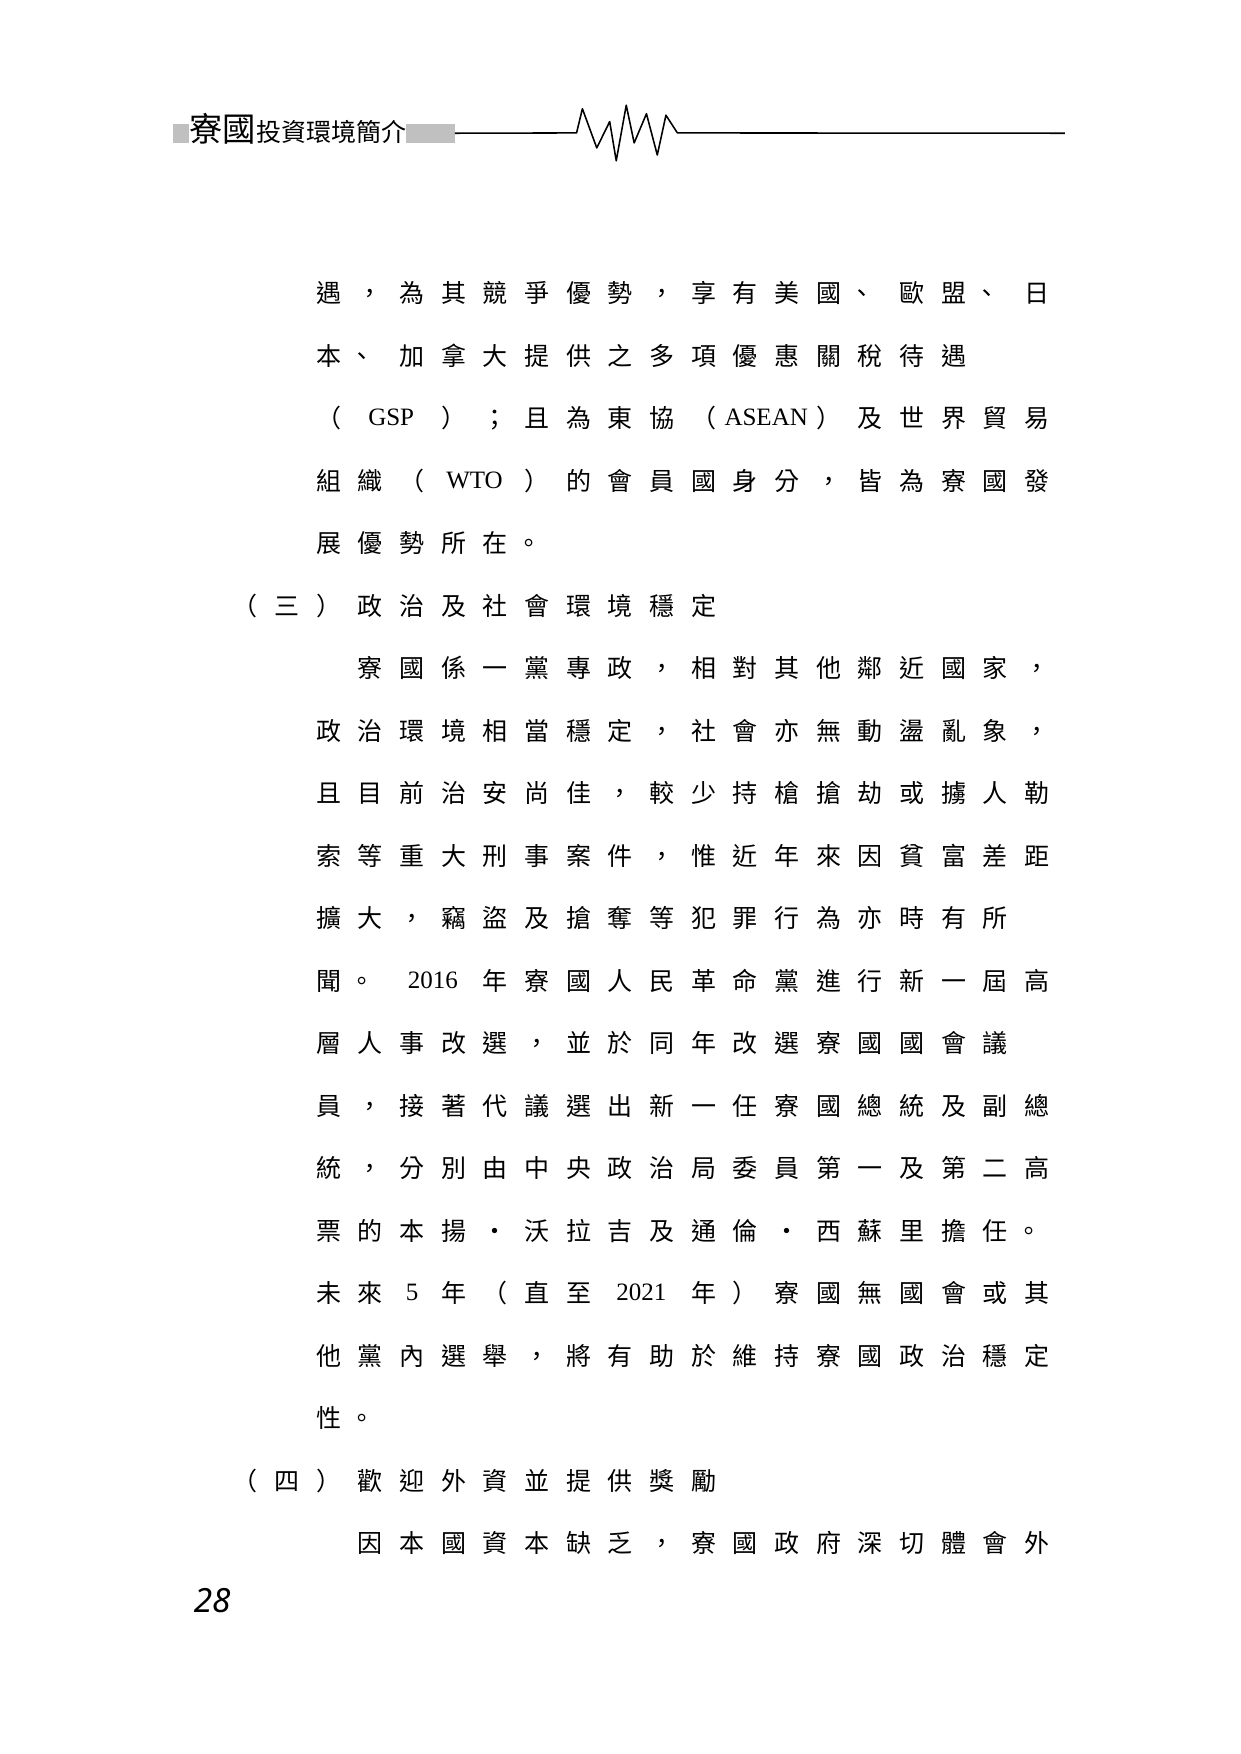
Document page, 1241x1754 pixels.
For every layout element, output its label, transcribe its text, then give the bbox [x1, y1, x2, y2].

text （四）歡迎外資並提供獎勵 [207, 1438, 1058, 1500]
text 因本國資本缺乏，寮國政府深切體會外 [281, 1500, 1058, 1563]
text 遇，為其競爭優勢，享有美國、歐盟、日本、加拿大提供之多項優惠關稅待遇（GSP）；且為東協（ASEAN）及世界貿易組織（WTO）的會員國身分，皆為寮國發展優勢所在。 [281, 250, 1058, 563]
text 寮國係一黨專政，相對其他鄰近國家，政治環境相當穩定，社會亦無動盪亂象，且目前治安尚佳，較少持槍搶劫或擄人勒索等重大刑事案件，惟近年來因貧富差距擴大，竊盜及搶奪等犯罪行為亦時有所聞。2016年寮國人民革命黨進行新一屆高層人事改選，並於同年改選寮國國會議員，接著代議選出新一任寮國總統及副總統，分別由中央政治局委員第一及第二高票的本揚‧沃拉吉及通倫‧西蘇里擔任。未來5年（直至2021年）寮國無國會或其他黨內選舉，將有助於維持寮國政治穩定性。 [281, 625, 1058, 1438]
text （三）政治及社會環境穩定 [207, 563, 1058, 625]
